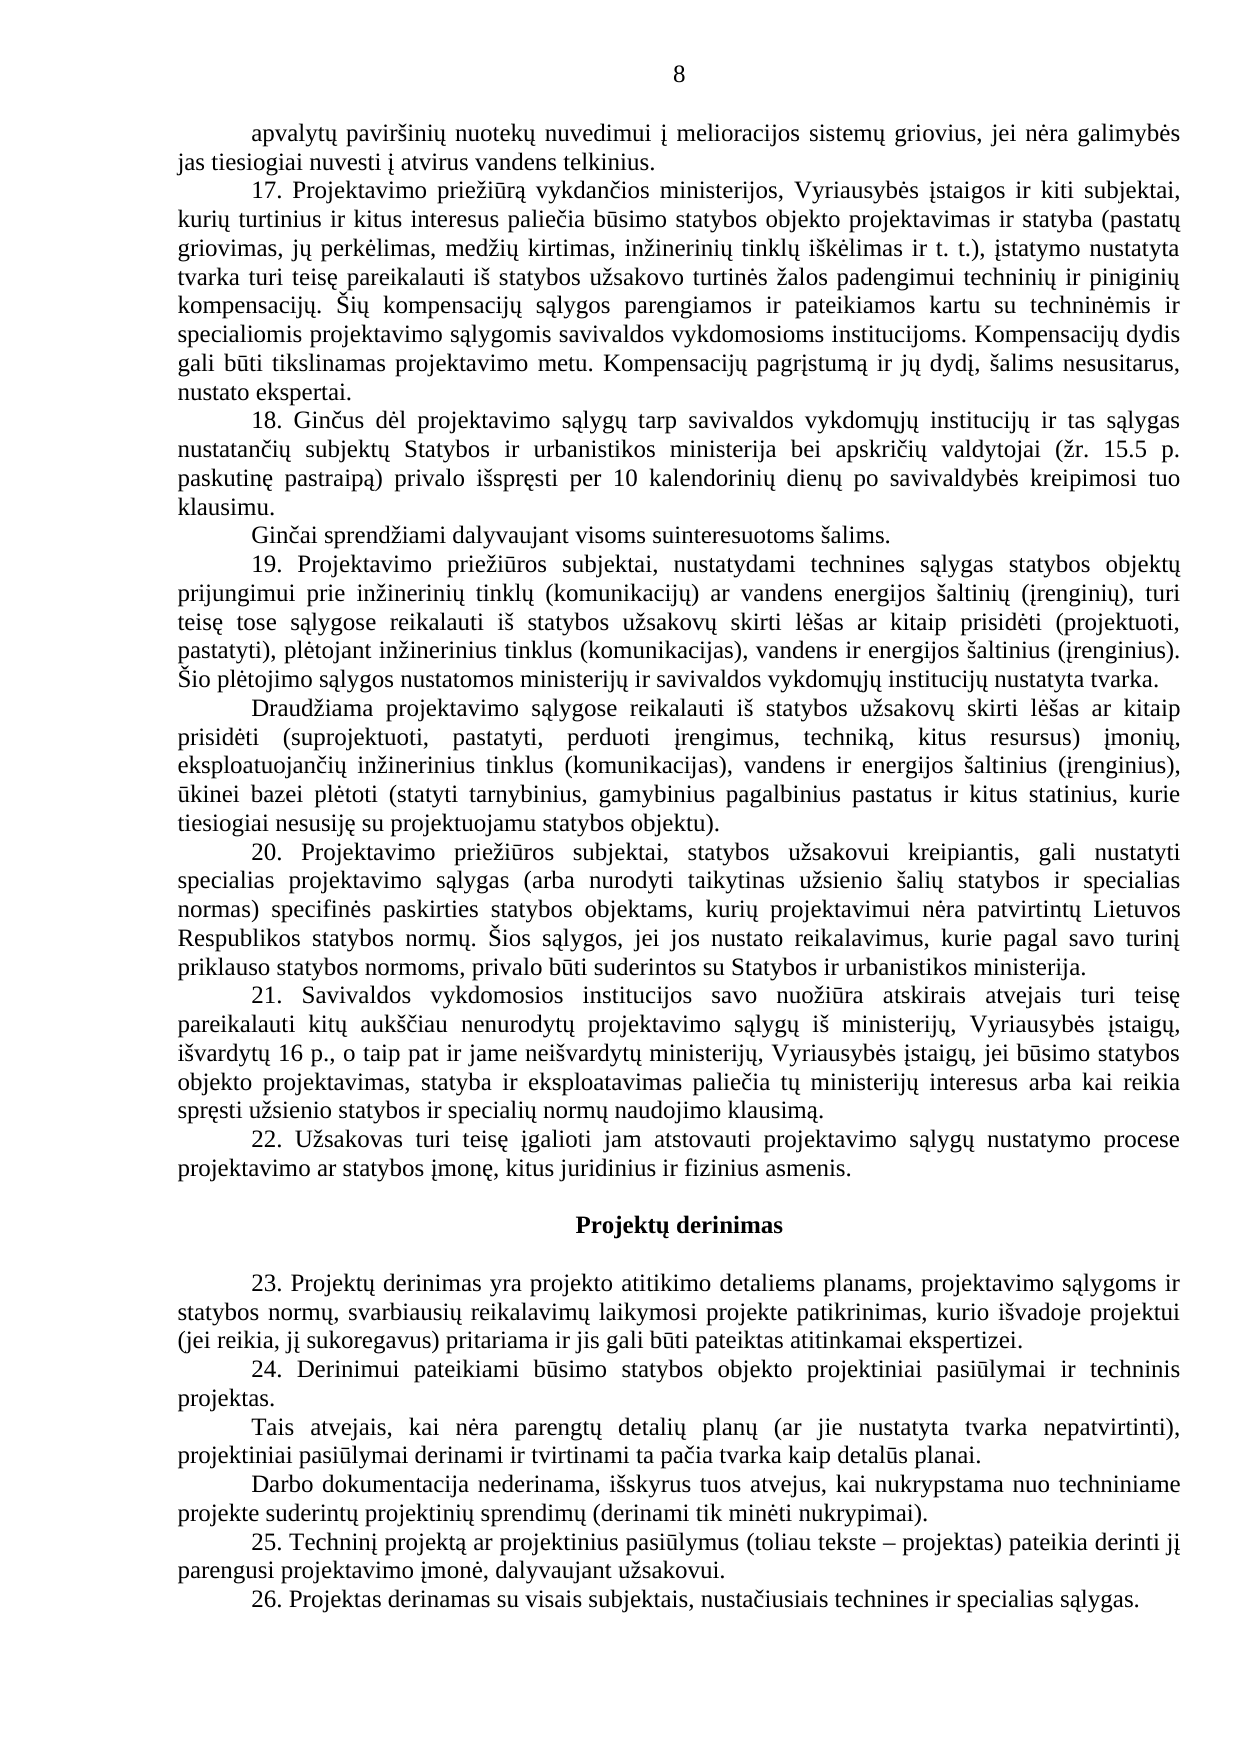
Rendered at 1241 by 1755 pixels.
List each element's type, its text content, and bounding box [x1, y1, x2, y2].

text Darbo dokumentacija nederinama, išskyrus tuos atvejus, kai nukrypstama nuo techniniame projekte suderintų projektinių sprendimų (derinami tik minėti nukrypimai). [177, 1469, 1181, 1527]
text 17. Projektavimo priežiūrą vykdančios ministerijos, Vyriausybės įstaigos ir kiti subjektai, kurių turtinius ir kitus interesus paliečia būsimo statybos objekto projektavimas ir statyba (pastatų griovimas, jų perkėlimas, medžių kirtimas, inžinerinių tinklų iškėlimas ir t. t.), įstatymo nustatyta tvarka turi teisę pareikalauti iš statybos užsakovo turtinės žalos padengimui techninių ir piniginių kompensacijų. Šių kompensacijų sąlygos parengiamos ir pateikiamos kartu su techninėmis ir specialiomis projektavimo sąlygomis savivaldos vykdomosioms institucijoms. Kompensacijų dydis gali būti tikslinamas projektavimo metu. Kompensacijų pagrįstumą ir jų dydį, šalims nesusitarus, nustato ekspertai. [177, 176, 1181, 406]
text 24. Derinimui pateikiami būsimo statybos objekto projektiniai pasiūlymai ir techninis projektas. [177, 1354, 1181, 1412]
text 18. Ginčus dėl projektavimo sąlygų tarp savivaldos vykdomųjų institucijų ir tas sąlygas nustatančių subjektų Statybos ir urbanistikos ministerija bei apskričių valdytojai (žr. 15.5 p. paskutinę pastraipą) privalo išspręsti per 10 kalendorinių dienų po savivaldybės kreipimosi tuo klausimu. [177, 406, 1181, 521]
text Tais atvejais, kai nėra parengtų detalių planų (ar jie nustatyta tvarka nepatvirtinti), projektiniai pasiūlymai derinami ir tvirtinami ta pačia tvarka kaip detalūs planai. [177, 1412, 1181, 1469]
text 19. Projektavimo priežiūros subjektai, nustatydami technines sąlygas statybos objektų prijungimui prie inžinerinių tinklų (komunikacijų) ar vandens energijos šaltinių (įrenginių), turi teisę tose sąlygose reikalauti iš statybos užsakovų skirti lėšas ar kitaip prisidėti (projektuoti, pastatyti), plėtojant inžinerinius tinklus (komunikacijas), vandens ir energijos šaltinius (įrenginius). Šio plėtojimo sąlygos nustatomos ministerijų ir savivaldos vykdomųjų institucijų nustatyta tvarka. [177, 549, 1181, 693]
text 25. Techninį projektą ar projektinius pasiūlymus (toliau tekste – projektas) pateikia derinti jį parengusi projektavimo įmonė, dalyvaujant užsakovui. [177, 1527, 1181, 1584]
text 23. Projektų derinimas yra projekto atitikimo detaliems planams, projektavimo sąlygoms ir statybos normų, svarbiausių reikalavimų laikymosi projekte patikrinimas, kurio išvadoje projektui (jei reikia, jį sukoregavus) pritariama ir jis gali būti pateiktas atitinkamai ekspertizei. [177, 1268, 1181, 1354]
text Projektų derinimas [177, 1211, 1181, 1239]
text 21. Savivaldos vykdomosios institucijos savo nuožiūra atskirais atvejais turi teisę pareikalauti kitų aukščiau nenurodytų projektavimo sąlygų iš ministerijų, Vyriausybės įstaigų, išvardytų 16 p., o taip pat ir jame neišvardytų ministerijų, Vyriausybės įstaigų, jei būsimo statybos objekto projektavimas, statyba ir eksploatavimas paliečia tų ministerijų interesus arba kai reikia spręsti užsienio statybos ir specialių normų naudojimo klausimą. [177, 981, 1181, 1124]
text apvalytų paviršinių nuotekų nuvedimui į melioracijos sistemų griovius, jei nėra galimybės jas tiesiogiai nuvesti į atvirus vandens telkinius. [177, 118, 1181, 176]
text 22. Užsakovas turi teisę įgalioti jam atstovauti projektavimo sąlygų nustatymo procese projektavimo ar statybos įmonę, kitus juridinius ir fizinius asmenis. [177, 1124, 1181, 1182]
text 26. Projektas derinamas su visais subjektais, nustačiusiais technines ir specialias sąlygas. [177, 1584, 1181, 1613]
text Ginčai sprendžiami dalyvaujant visoms suinteresuotoms šalims. [177, 521, 1181, 549]
text Draudžiama projektavimo sąlygose reikalauti iš statybos užsakovų skirti lėšas ar kitaip prisidėti (suprojektuoti, pastatyti, perduoti įrengimus, techniką, kitus resursus) įmonių, eksploatuojančių inžinerinius tinklus (komunikacijas), vandens ir energijos šaltinius (įrenginius), ūkinei bazei plėtoti (statyti tarnybinius, gamybinius pagalbinius pastatus ir kitus statinius, kurie tiesiogiai nesusiję su projektuojamu statybos objektu). [177, 693, 1181, 837]
text 20. Projektavimo priežiūros subjektai, statybos užsakovui kreipiantis, gali nustatyti specialias projektavimo sąlygas (arba nurodyti taikytinas užsienio šalių statybos ir specialias normas) specifinės paskirties statybos objektams, kurių projektavimui nėra patvirtintų Lietuvos Respublikos statybos normų. Šios sąlygos, jei jos nustato reikalavimus, kurie pagal savo turinį priklauso statybos normoms, privalo būti suderintos su Statybos ir urbanistikos ministerija. [177, 837, 1181, 981]
